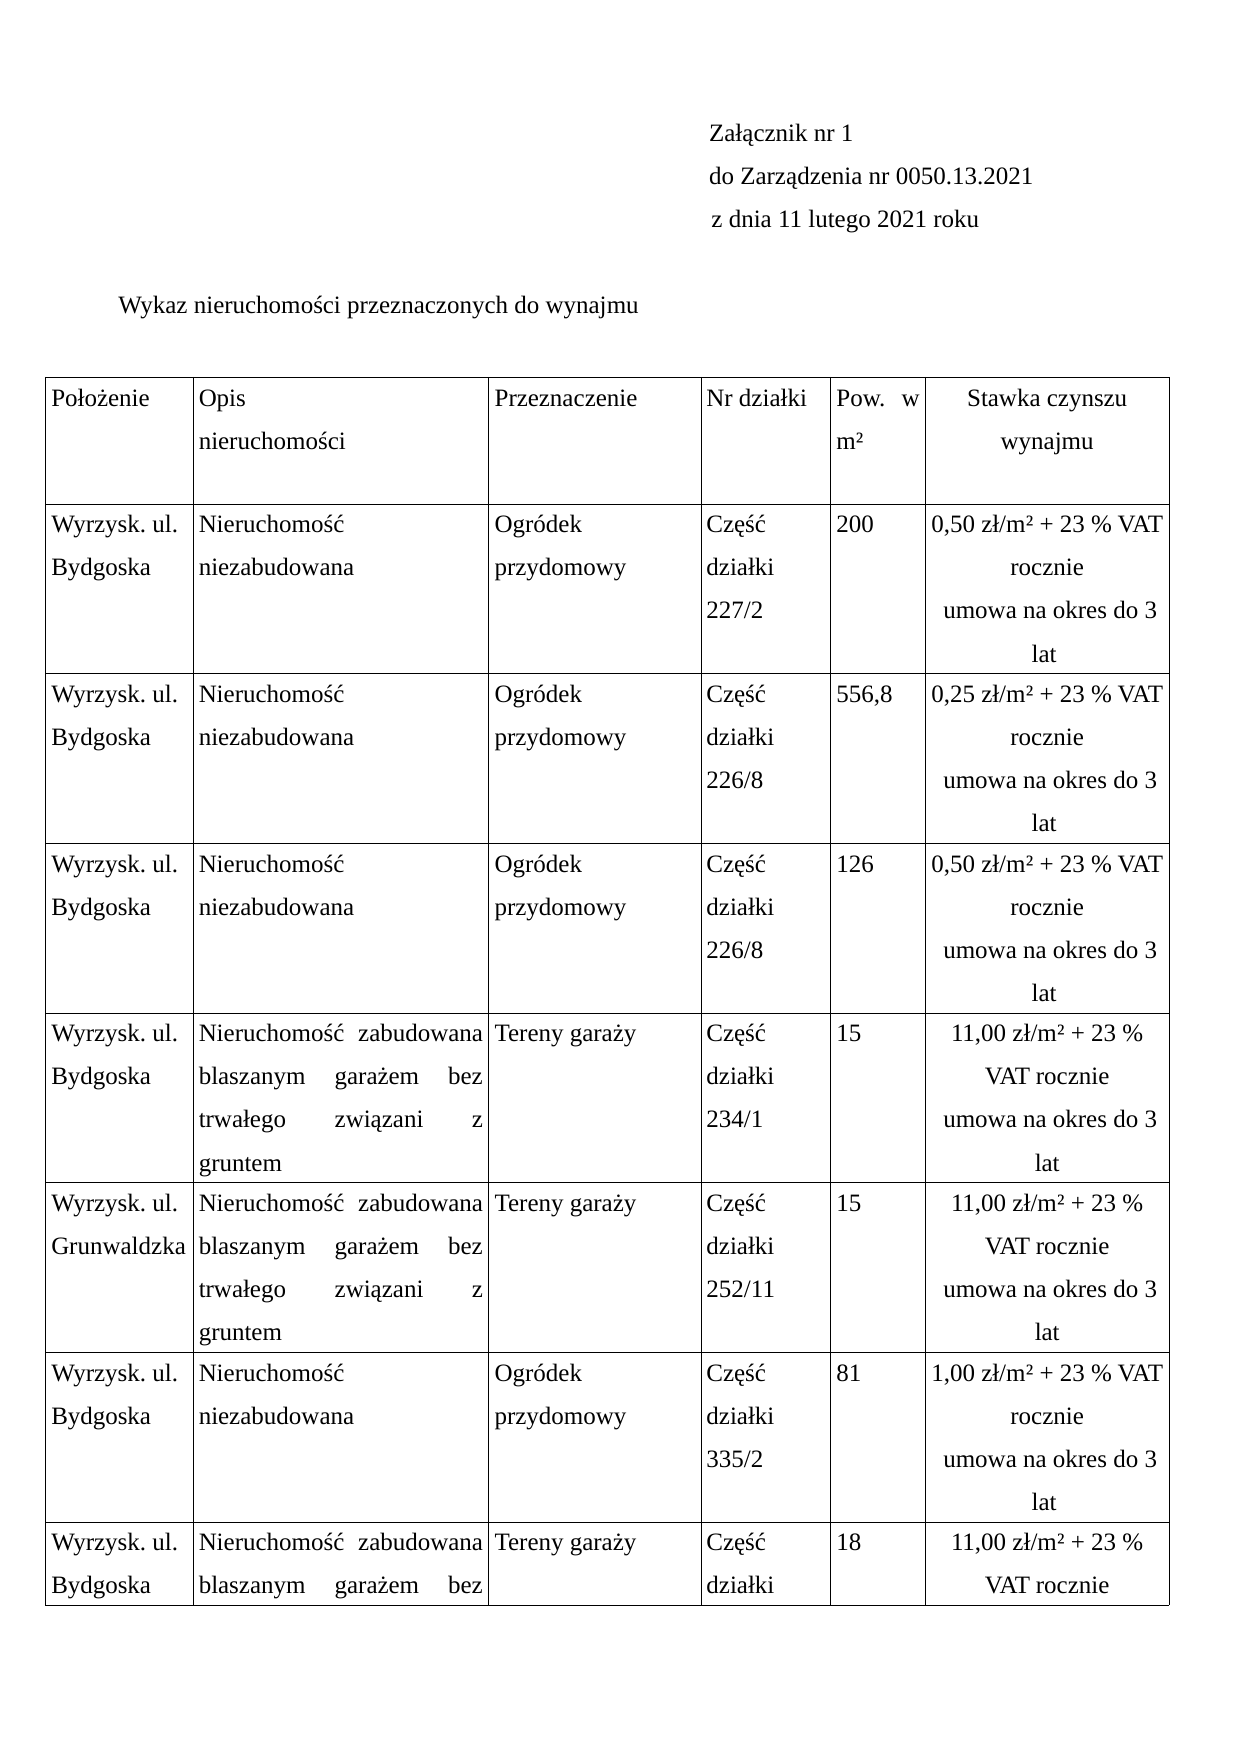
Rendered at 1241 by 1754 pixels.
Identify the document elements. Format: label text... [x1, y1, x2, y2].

table_cell Nieruchomość niezabudowana [194, 505, 488, 673]
table_cell Nieruchomość zabudowana blaszanym garażem bez [194, 1523, 488, 1605]
table_cell Tereny garaży [489, 1183, 701, 1352]
table_cell 11,00 zł/m² + 23 % VAT rocznie [926, 1523, 1169, 1605]
table_cell Nieruchomość zabudowana blaszanym garażem bez trwałego związani z gruntem [194, 1014, 488, 1182]
table_cell Tereny garaży [489, 1014, 701, 1182]
table_cell 0,50 zł/m² + 23 % VAT rocznie umowa na okres do 3 lat [926, 505, 1169, 673]
table_cell Część działki 226/8 [702, 674, 830, 843]
table_header Położenie [46, 378, 193, 503]
table_cell Nieruchomość niezabudowana [194, 1353, 488, 1522]
table_cell 18 [831, 1523, 925, 1605]
text Wykaz nieruchomości przeznaczonych do wynajmu [118, 291, 1122, 319]
table_cell Wyrzysk. ul. Bydgoska [46, 1523, 193, 1605]
table_header Pow. w m² [831, 378, 925, 503]
table_cell Część działki [702, 1523, 830, 1605]
table_cell Wyrzysk. ul. Bydgoska [46, 844, 193, 1012]
table_cell 126 [831, 844, 925, 1012]
table_cell Wyrzysk. ul. Grunwaldzka [46, 1183, 193, 1352]
table_cell Nieruchomość zabudowana blaszanym garażem bez trwałego związani z gruntem [194, 1183, 488, 1352]
table_cell Część działki 252/11 [702, 1183, 830, 1352]
table_cell Ogródek przydomowy [489, 844, 701, 1012]
table_cell Ogródek przydomowy [489, 674, 701, 843]
table_cell 200 [831, 505, 925, 673]
table_cell 81 [831, 1353, 925, 1522]
table_cell Wyrzysk. ul. Bydgoska [46, 505, 193, 673]
text do Zarządzenia nr 0050.13.2021 z dnia 11 lutego 2021 roku [118, 161, 1122, 233]
table_cell 0,50 zł/m² + 23 % VAT rocznie umowa na okres do 3 lat [926, 844, 1169, 1012]
text Załącznik nr 1 [118, 118, 1122, 147]
table_cell 15 [831, 1014, 925, 1182]
table_cell 556,8 [831, 674, 925, 843]
table_cell Nieruchomość niezabudowana [194, 674, 488, 843]
table_cell Część działki 227/2 [702, 505, 830, 673]
table_cell Ogródek przydomowy [489, 1353, 701, 1522]
table_cell Nieruchomość niezabudowana [194, 844, 488, 1012]
table_cell 1,00 zł/m² + 23 % VAT rocznie umowa na okres do 3 lat [926, 1353, 1169, 1522]
table_cell Tereny garaży [489, 1523, 701, 1605]
table_header Przeznaczenie [489, 378, 701, 503]
table_header Nr działki [702, 378, 830, 503]
table_cell Ogródek przydomowy [489, 505, 701, 673]
table_cell Część działki 335/2 [702, 1353, 830, 1522]
table_cell 15 [831, 1183, 925, 1352]
table_cell Wyrzysk. ul. Bydgoska [46, 674, 193, 843]
table_header Opis nieruchomości [194, 378, 488, 503]
table_cell 11,00 zł/m² + 23 % VAT rocznie umowa na okres do 3 lat [926, 1014, 1169, 1182]
table_header Stawka czynszu wynajmu [926, 378, 1169, 503]
table_cell Wyrzysk. ul. Bydgoska [46, 1353, 193, 1522]
table_cell 11,00 zł/m² + 23 % VAT rocznie umowa na okres do 3 lat [926, 1183, 1169, 1352]
table_cell Wyrzysk. ul. Bydgoska [46, 1014, 193, 1182]
table_cell 0,25 zł/m² + 23 % VAT rocznie umowa na okres do 3 lat [926, 674, 1169, 843]
table_cell Część działki 234/1 [702, 1014, 830, 1182]
table_cell Część działki 226/8 [702, 844, 830, 1012]
